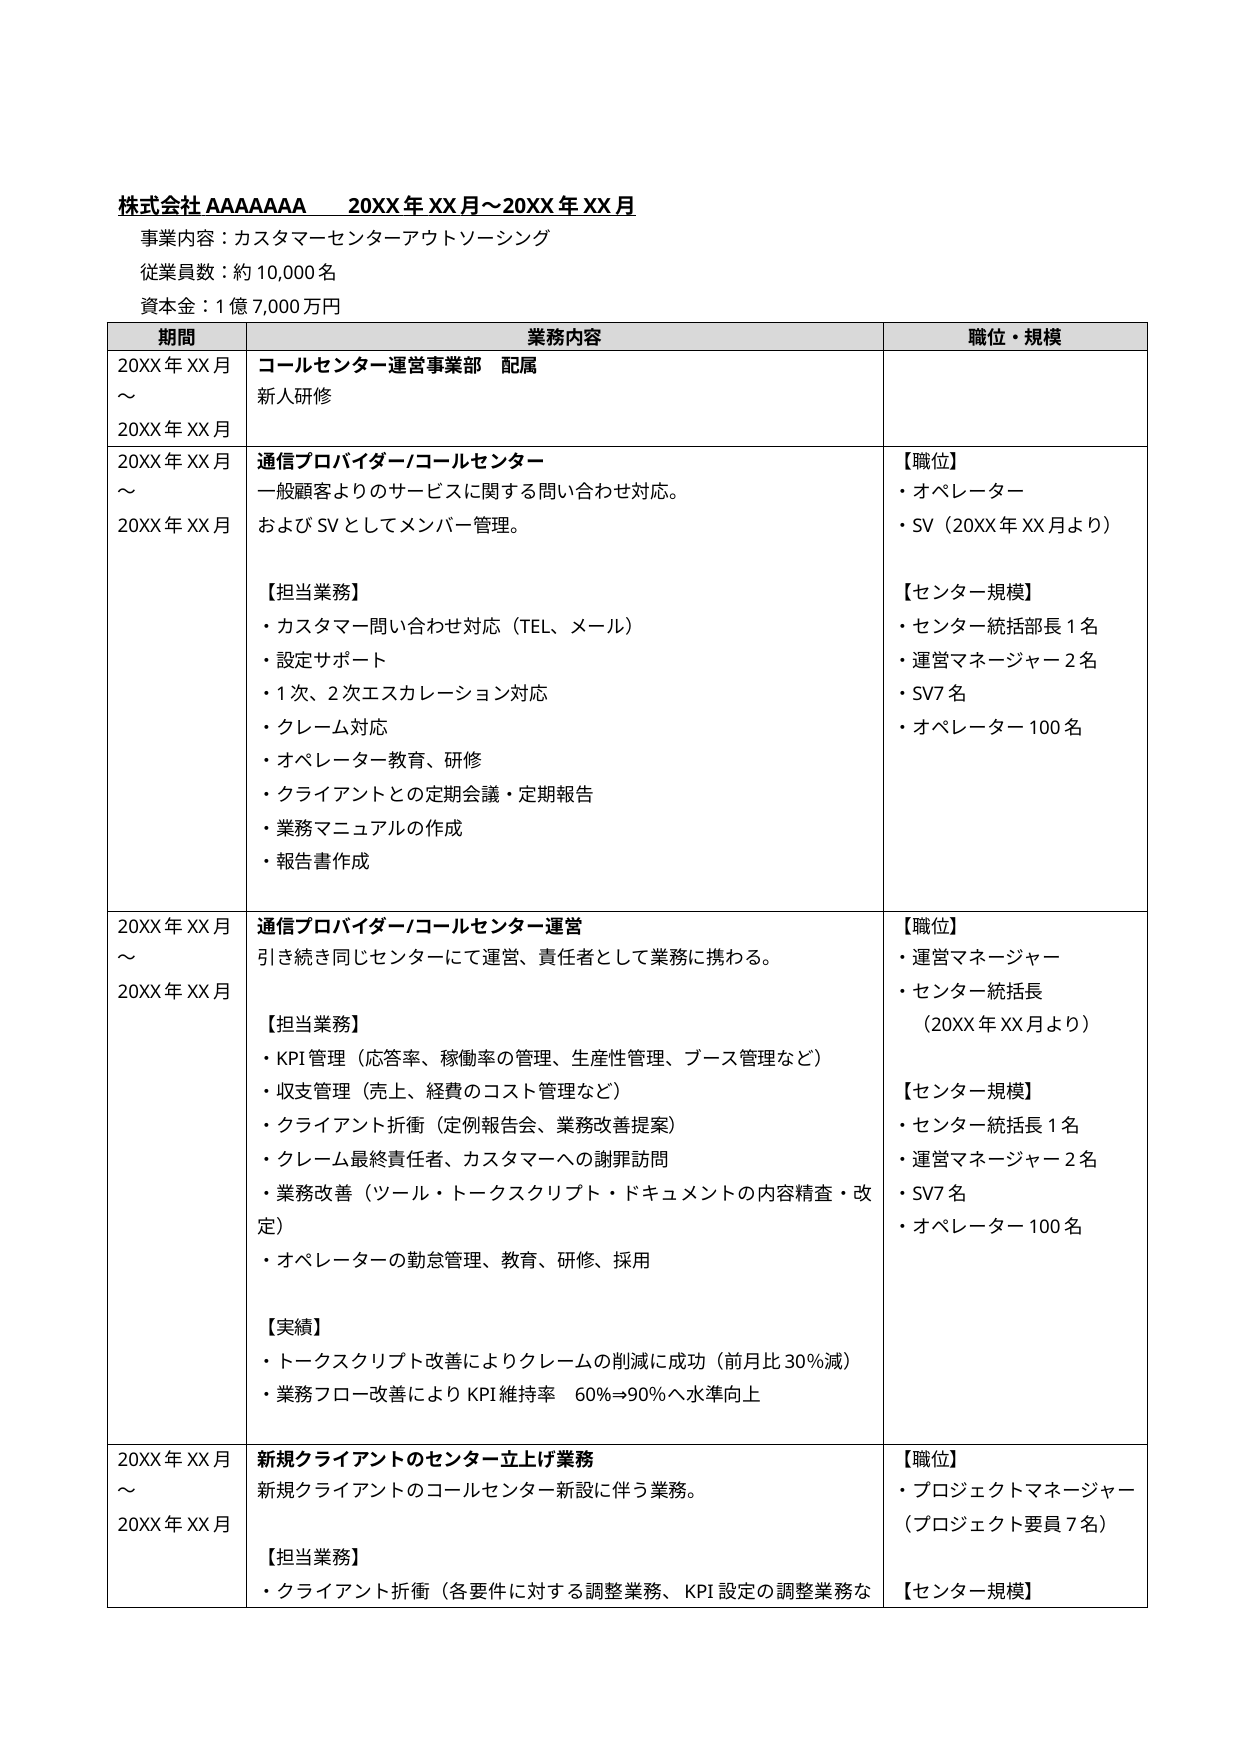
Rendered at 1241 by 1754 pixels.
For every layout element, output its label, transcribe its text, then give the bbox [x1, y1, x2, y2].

table_cell 20XX年XX月 ～ 20XX年XX月 [108, 1445, 246, 1607]
table_header 業務内容 [247, 323, 883, 350]
table_cell 新規クライアントのセンター立上げ業務 新規クライアントのコールセンター新設に伴う業務。 【担当業務】 ・クライアント折衝（各要件に対する調整業務、KPI設定の調整業務な [247, 1445, 883, 1607]
text 株式会社AAAAAAA 20XX年XX月～20XX年XX月 [118, 187, 1122, 221]
text 従業員数：約10,000名 [118, 254, 1122, 288]
table_cell 【職位】 ・運営マネージャー ・センター統括長 （20XX年XX月より） 【センター規模】 ・センター統括長1名 ・運営マネージャー2名 ・SV7名 ・オペレーター100名 [884, 912, 1147, 1444]
text 事業内容：カスタマーセンターアウトソーシング [118, 221, 1122, 254]
table_cell 通信プロバイダー/コールセンター 一般顧客よりのサービスに関する問い合わせ対応。 およびSVとしてメンバー管理。 【担当業務】 ・カスタマー問い合わせ対応（TEL、メール） ・設定サポート ・1次、2次エスカレーション対応 ・クレーム対応 ・オペレーター教育、研修 ・クライアントとの定期会議・定期報告 ・業務マニュアルの作成 ・報告書作成 [247, 447, 883, 911]
table_cell 通信プロバイダー/コールセンター運営 引き続き同じセンターにて運営、責任者として業務に携わる。 【担当業務】 ・KPI管理（応答率、稼働率の管理、生産性管理、ブース管理など） ・収支管理（売上、経費のコスト管理など） ・クライアント折衝（定例報告会、業務改善提案） ・クレーム最終責任者、カスタマーへの謝罪訪問 ・業務改善（ツール・トークスクリプト・ドキュメントの内容精査・改定） ・オペレーターの勤怠管理、教育、研修、採用 【実績】 ・トークスクリプト改善によりクレームの削減に成功（前月比30％減） ・業務フロー改善によりKPI維持率 60%⇒90％へ水準向上 [247, 912, 883, 1444]
table_cell 20XX年XX月 ～ 20XX年XX月 [108, 912, 246, 1444]
table_header 期間 [108, 323, 246, 350]
table_header 職位・規模 [884, 323, 1147, 350]
table_cell [884, 351, 1147, 446]
table_cell 20XX年XX月 ～ 20XX年XX月 [108, 351, 246, 446]
table_cell コールセンター運営事業部 配属 新人研修 [247, 351, 883, 446]
table_cell 【職位】 ・オペレーター ・SV（20XX年XX月より） 【センター規模】 ・センター統括部長1名 ・運営マネージャー2名 ・SV7名 ・オペレーター100名 [884, 447, 1147, 911]
text 資本金：1億7,000万円 [118, 288, 1122, 322]
table_cell 【職位】 ・プロジェクトマネージャー （プロジェクト要員7名） 【センター規模】 [884, 1445, 1147, 1607]
table_cell 20XX年XX月 ～ 20XX年XX月 [108, 447, 246, 911]
